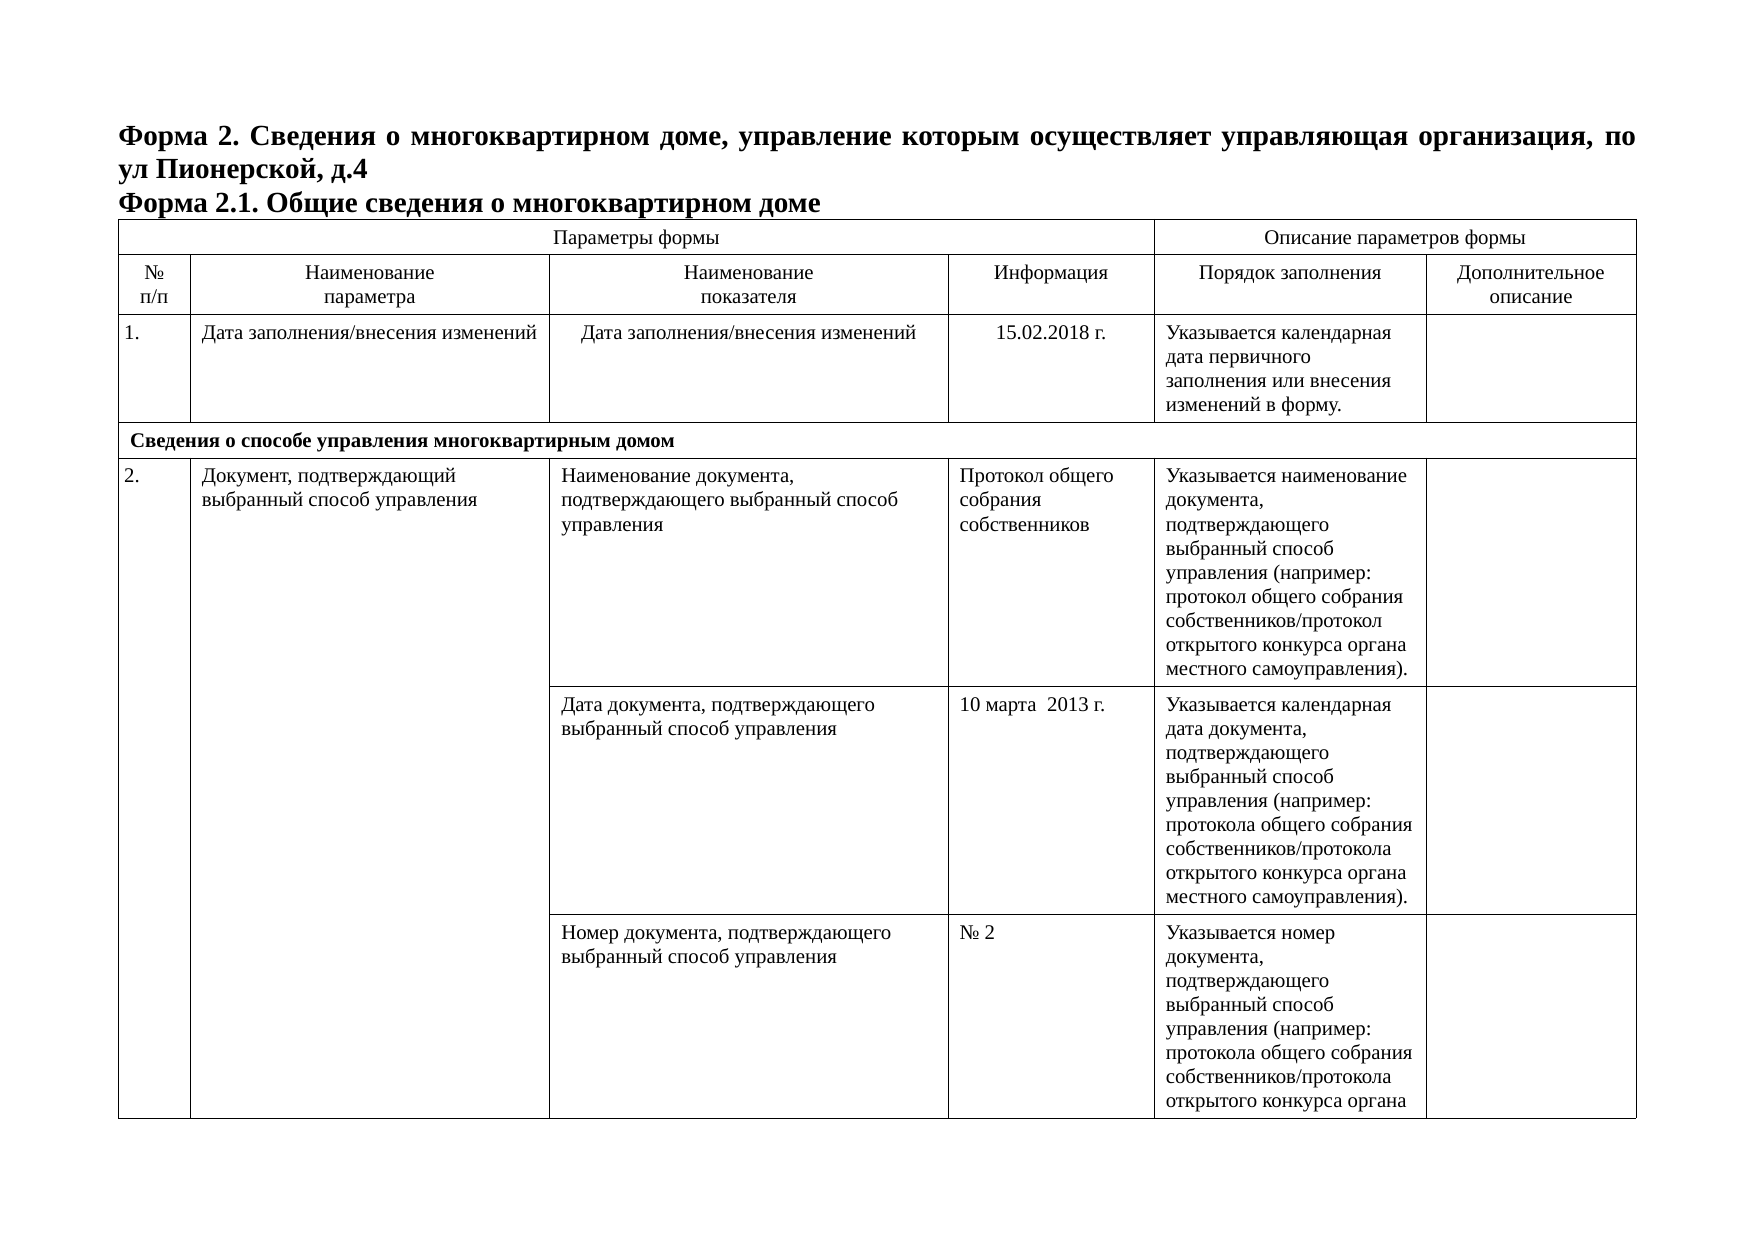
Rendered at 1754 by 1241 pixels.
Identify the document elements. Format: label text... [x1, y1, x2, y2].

table_cell Дата заполнения/внесения изменений [191, 315, 549, 422]
table_cell Сведения о способе управления многоквартирным домом [119, 423, 1636, 457]
table_cell 15.02.2018 г. [949, 315, 1154, 422]
text Форма 2.1. Общие сведения о многоквартирном доме [118, 185, 1636, 219]
table_header Описание параметров формы [1155, 220, 1636, 254]
table_cell [1427, 459, 1636, 686]
table_cell № п/п [119, 255, 190, 314]
table_cell Документ, подтверждающий выбранный способ управления [191, 459, 549, 1118]
table_cell 2. [119, 459, 190, 1118]
table_cell Порядок заполнения [1155, 255, 1426, 314]
table_cell Протокол общего собрания собственников [949, 459, 1154, 686]
table_cell [1427, 315, 1636, 422]
table_cell Указывается календарная дата первичного заполнения или внесения изменений в форму. [1155, 315, 1426, 422]
table_cell Номер документа, подтверждающего выбранный способ управления [550, 915, 948, 1118]
table_cell Дата заполнения/внесения изменений [550, 315, 948, 422]
table_cell Указывается календарная дата документа, подтверждающего выбранный способ управления (например: протокола общего собрания собственников/протокола открытого конкурса органа местного самоуправления). [1155, 687, 1426, 914]
table_header Параметры формы [119, 220, 1154, 254]
table_cell 1. [119, 315, 190, 422]
table_cell [1427, 915, 1636, 1118]
table_cell 10 марта 2013 г. [949, 687, 1154, 914]
table_cell Указывается номер документа, подтверждающего выбранный способ управления (например: протокола общего собрания собственников/протокола открытого конкурса органа [1155, 915, 1426, 1118]
table_cell Дополнительное описание [1427, 255, 1636, 314]
table_cell Наименование документа, подтверждающего выбранный способ управления [550, 459, 948, 686]
table_cell Указывается наименование документа, подтверждающего выбранный способ управления (например: протокол общего собрания собственников/протокол открытого конкурса органа местного самоуправления). [1155, 459, 1426, 686]
table_cell № 2 [949, 915, 1154, 1118]
table_cell Наименование параметра [191, 255, 549, 314]
text Форма 2. Сведения о многоквартирном доме, управление которым осуществляет управляющая организация, по ул Пионерской, д.4 [118, 118, 1636, 185]
table_cell [1427, 687, 1636, 914]
table_cell Наименование показателя [550, 255, 948, 314]
table_cell Информация [949, 255, 1154, 314]
table_cell Дата документа, подтверждающего выбранный способ управления [550, 687, 948, 914]
